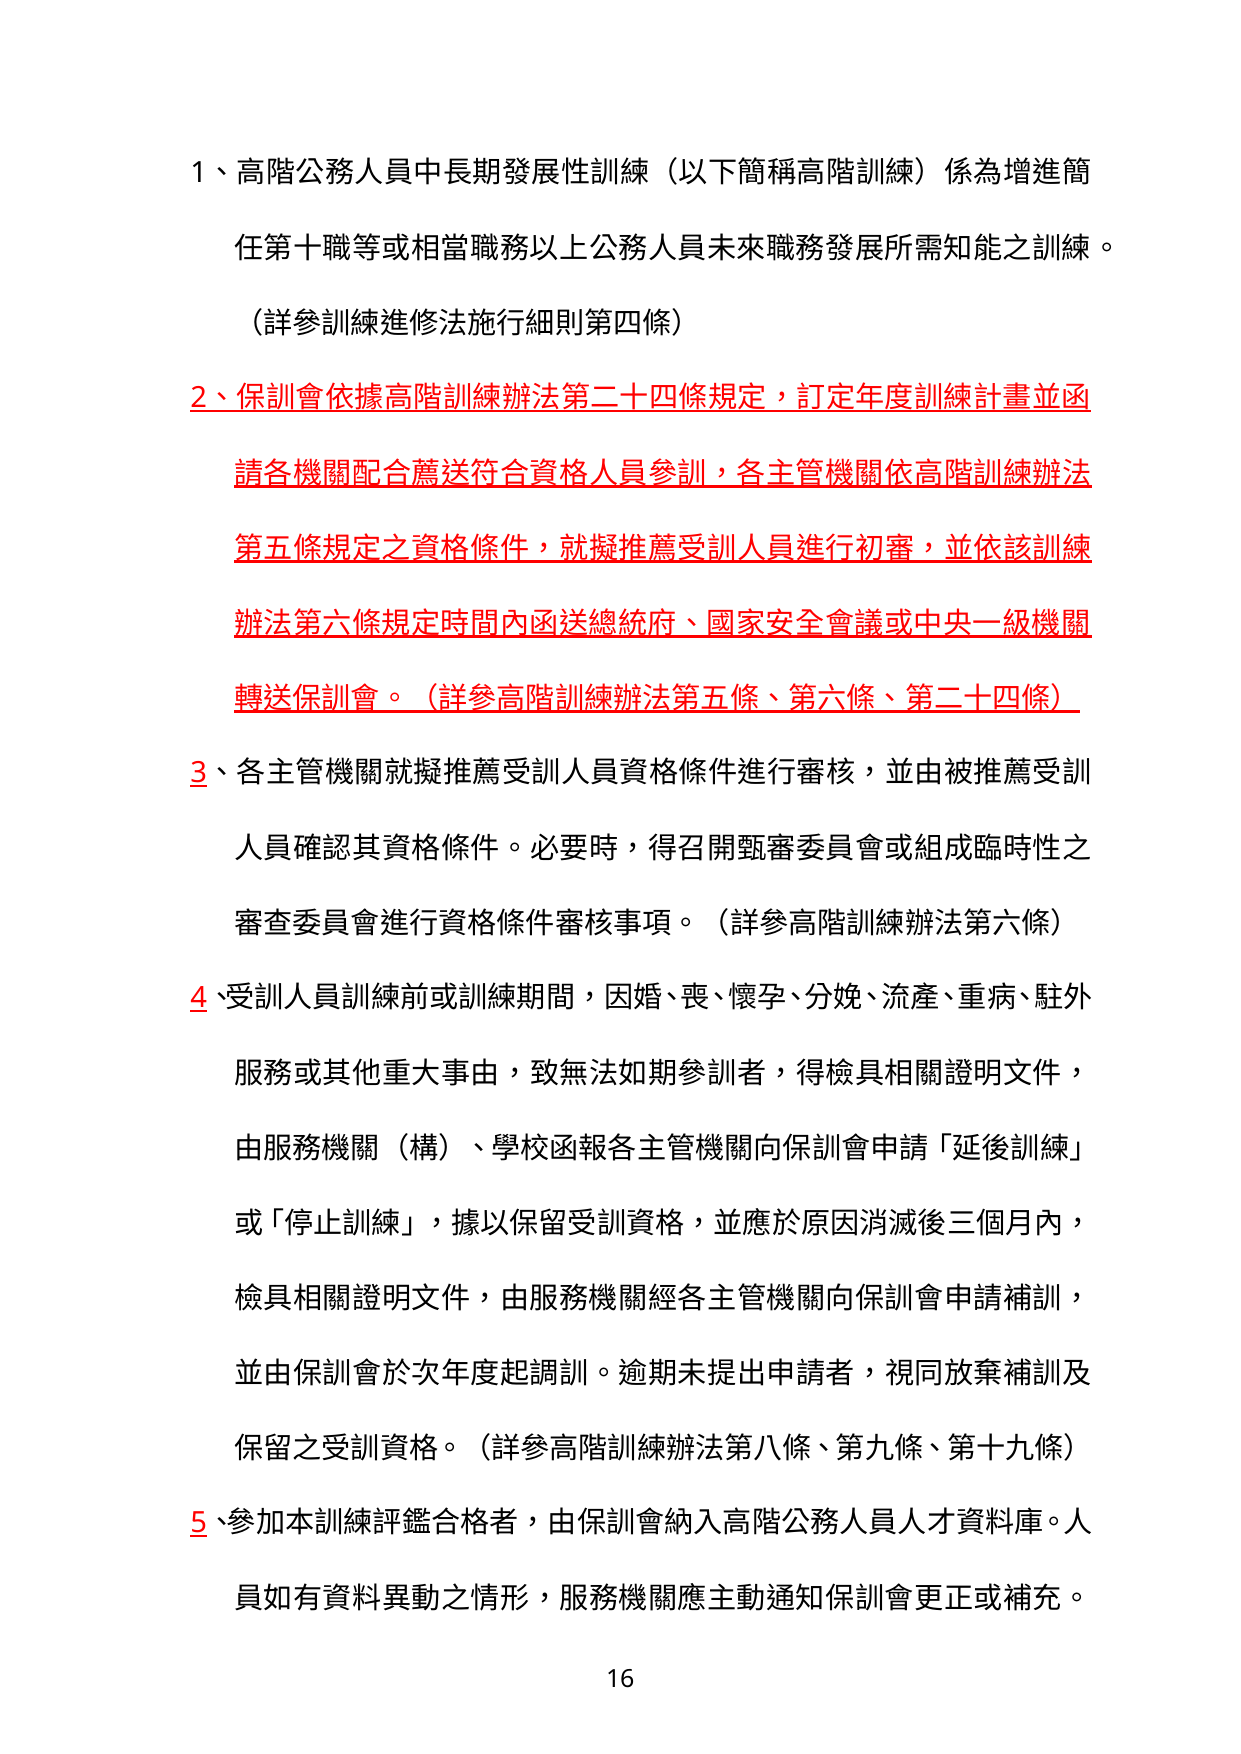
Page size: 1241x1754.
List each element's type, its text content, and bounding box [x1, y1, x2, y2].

text 3、各主管機關就擬推薦受訓人員資格條件進行審核，並由被推薦受訓人員確認其資格條件。必要時，得召開甄審委員會或組成臨時性之審查委員會進行資格條件審核事項。（詳參高階訓練辦法第六條） [190, 733, 1092, 958]
text 2、保訓會依據高階訓練辦法第二十四條規定，訂定年度訓練計畫並函請各機關配合薦送符合資格人員參訓，各主管機關依高階訓練辦法第五條規定之資格條件，就擬推薦受訓人員進行初審，並依該訓練辦法第六條規定時間內函送總統府、國家安全會議或中央一級機關轉送保訓會。（詳參高階訓練辦法第五條、第六條、第二十四條） [190, 358, 1092, 733]
text 4、受訓人員訓練前或訓練期間，因婚、喪、懷孕、分娩、流產、重病、駐外服務或其他重大事由，致無法如期參訓者，得檢具相關證明文件，由服務機關（構）、學校函報各主管機關向保訓會申請「延後訓練」或「停止訓練」，據以保留受訓資格，並應於原因消滅後三個月內，檢具相關證明文件，由服務機關經各主管機關向保訓會申請補訓，並由保訓會於次年度起調訓。逾期未提出申請者，視同放棄補訓及保留之受訓資格。（詳參高階訓練辦法第八條、第九條、第十九條） [190, 958, 1092, 1483]
text 1、高階公務人員中長期發展性訓練（以下簡稱高階訓練）係為增進簡任第十職等或相當職務以上公務人員未來職務發展所需知能之訓練。（詳參訓練進修法施行細則第四條） [190, 133, 1092, 358]
text 5、參加本訓練評鑑合格者，由保訓會納入高階公務人員人才資料庫。人員如有資料異動之情形，服務機關應主動通知保訓會更正或補充。 [190, 1483, 1092, 1633]
